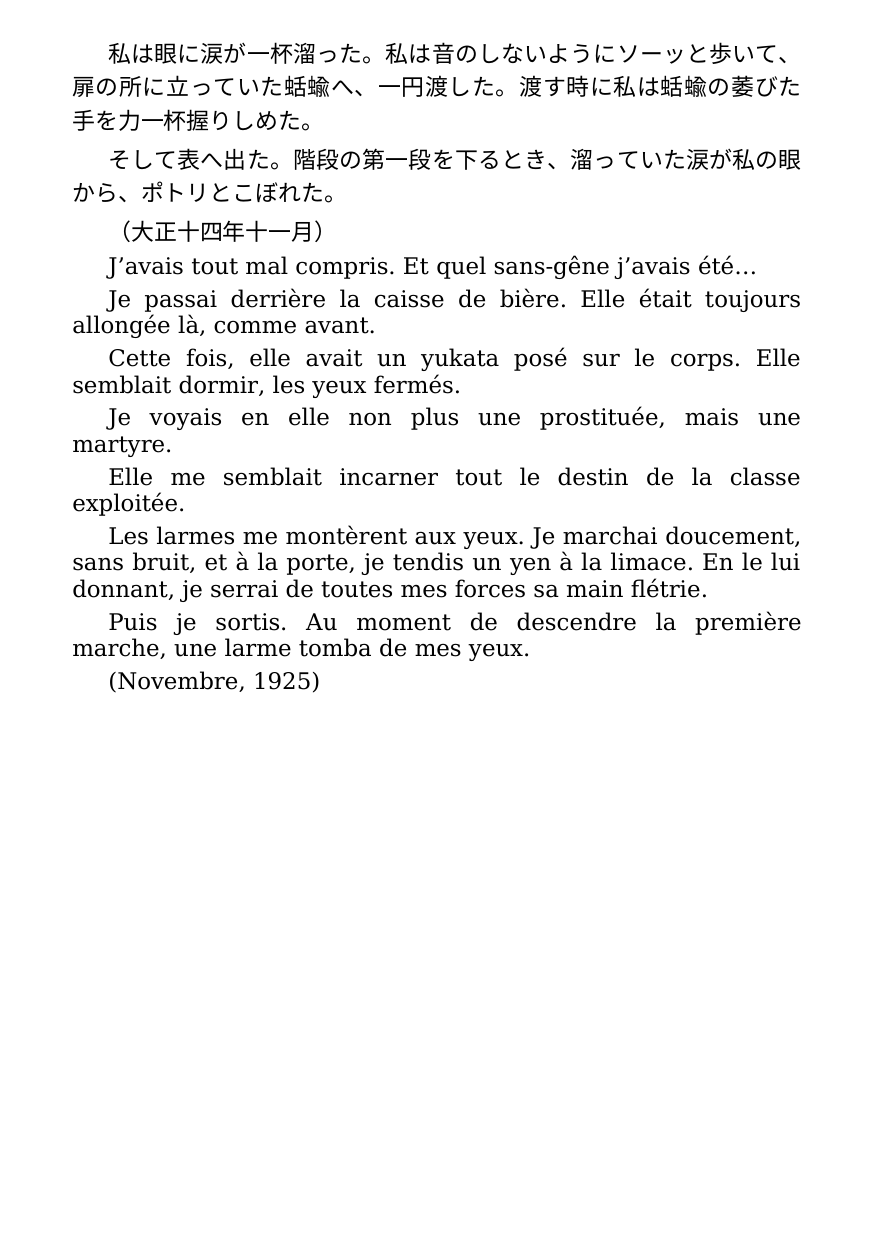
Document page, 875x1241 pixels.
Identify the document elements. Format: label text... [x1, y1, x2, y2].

text （大正十四年十一月） [72, 214, 802, 247]
text そして表へ出た。階段の第一段を下るとき、溜っていた涙が私の眼から、ポトリとこぼれた。 [72, 142, 802, 208]
text Les larmes me montèrent aux yeux. Je marchai doucement, sans bruit, et à la porte, je tendis un yen à la limace. En le lui donnant, je serrai de toutes mes forces sa main flétrie. [72, 523, 802, 603]
text (Novembre, 1925) [72, 668, 802, 695]
text Je passai derrière la caisse de bière. Elle était toujours allongée là, comme avant. [72, 286, 802, 339]
text Je voyais en elle non plus une prostituée, mais une martyre. [72, 404, 802, 458]
text 私は眼に涙が一杯溜った。私は音のしないようにソーッと歩いて、扉の所に立っていた蛞蝓へ、一円渡した。渡す時に私は蛞蝓の萎びた手を力一杯握りしめた。 [72, 36, 802, 136]
text Puis je sortis. Au moment de descendre la première marche, une larme tomba de mes yeux. [72, 609, 802, 662]
text Elle me semblait incarner tout le destin de la classe exploitée. [72, 464, 802, 517]
text J’avais tout mal compris. Et quel sans-gêne j’avais été… [72, 253, 802, 280]
text Cette fois, elle avait un yukata posé sur le corps. Elle semblait dormir, les yeux fermés. [72, 345, 802, 398]
